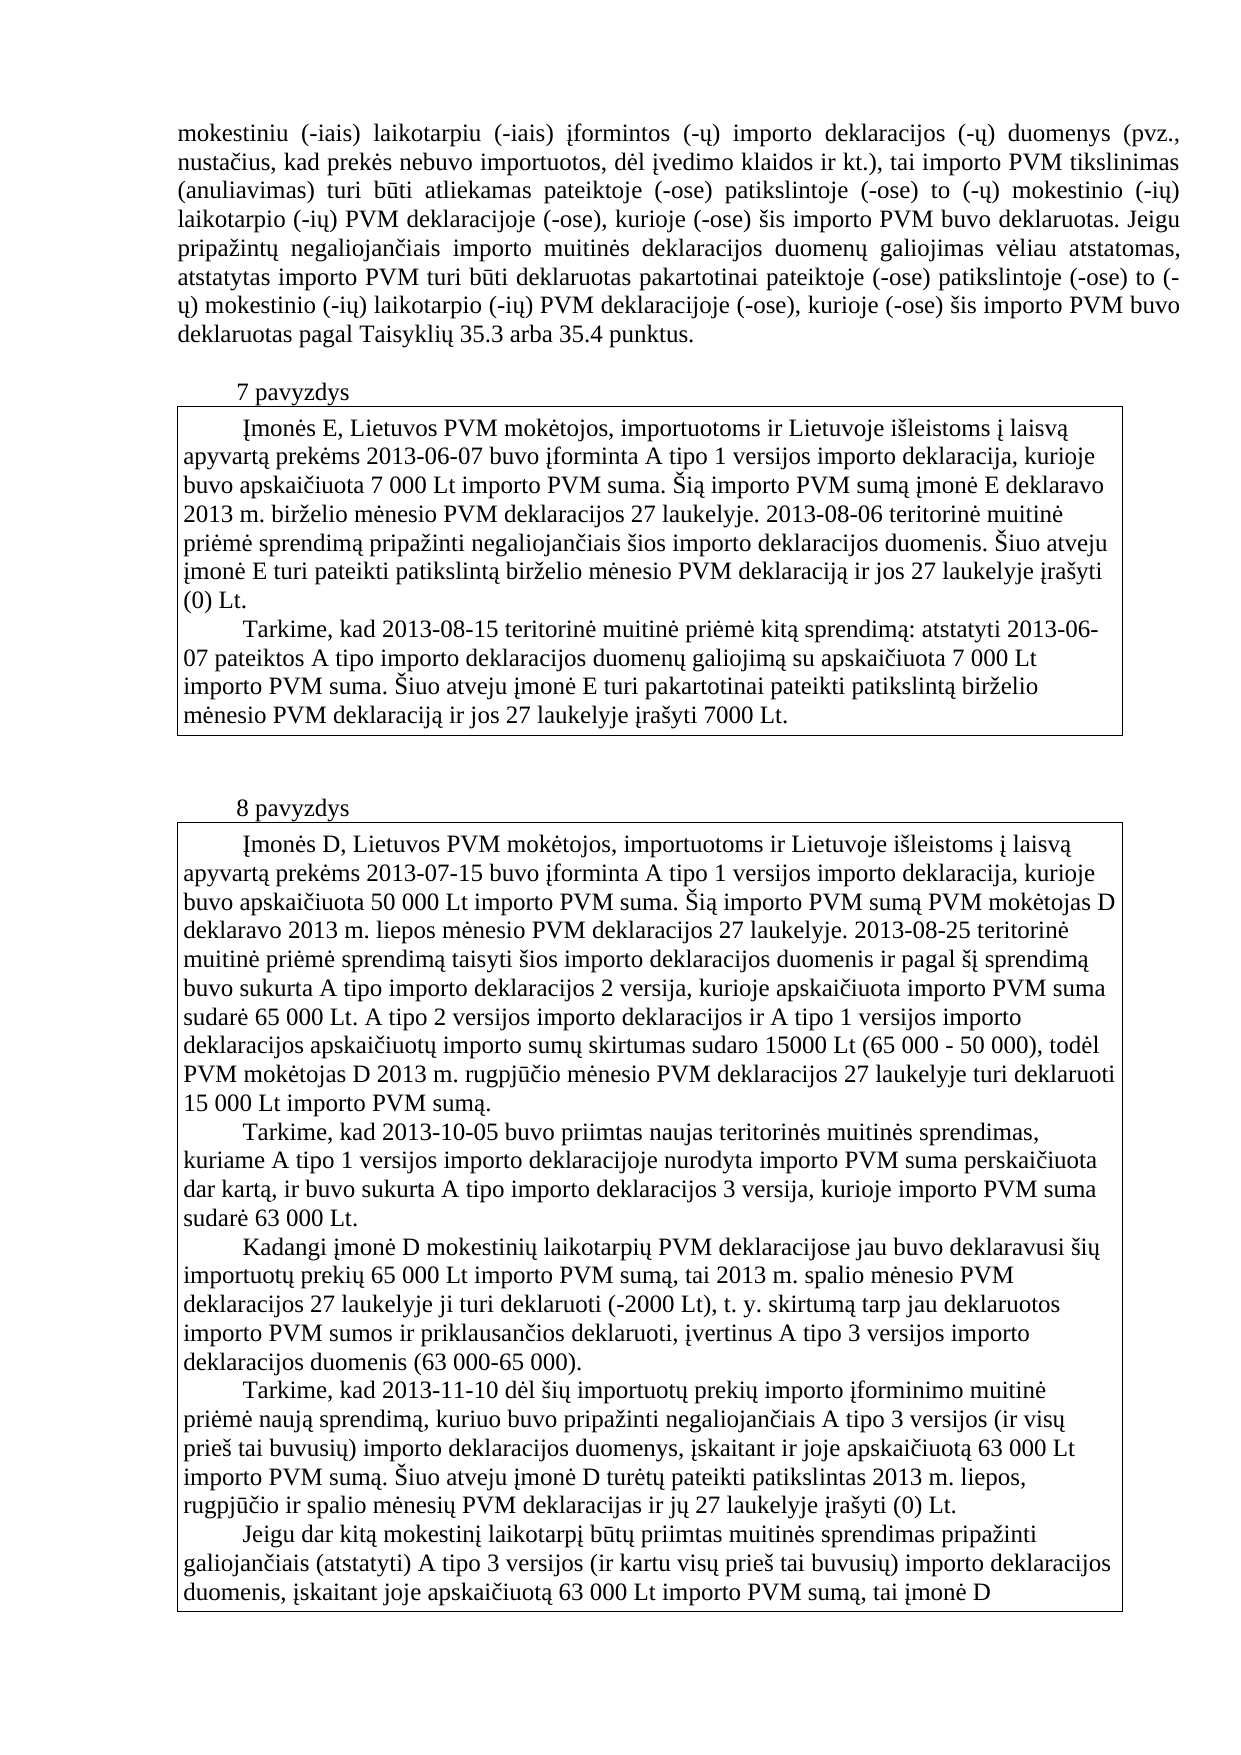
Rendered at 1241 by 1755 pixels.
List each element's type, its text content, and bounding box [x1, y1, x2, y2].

text 7 pavyzdys [177, 377, 1181, 406]
text 8 pavyzdys [177, 793, 1181, 822]
table_header Įmonės D, Lietuvos PVM mokėtojos, importuotoms ir Lietuvoje išleistoms į laisvą apyvartą prekėms 2013-07-15 buvo įforminta A tipo 1 versijos importo deklaracija, kurioje buvo apskaičiuota 50 000 Lt importo PVM suma. Šią importo PVM sumą PVM mokėtojas D deklaravo 2013 m. liepos mėnesio PVM deklaracijos 27 laukelyje. 2013-08-25 teritorinė muitinė priėmė sprendimą taisyti šios importo deklaracijos duomenis ir pagal šį sprendimą buvo sukurta A tipo importo deklaracijos 2 versija, kurioje apskaičiuota importo PVM suma sudarė 65 000 Lt. A tipo 2 versijos importo deklaracijos ir A tipo 1 versijos importo deklaracijos apskaičiuotų importo sumų skirtumas sudaro 15000 Lt (65 000 - 50 000), todėl PVM mokėtojas D 2013 m. rugpjūčio mėnesio PVM deklaracijos 27 laukelyje turi deklaruoti 15 000 Lt importo PVM sumą. Tarkime, kad 2013-10-05 buvo priimtas naujas teritorinės muitinės sprendimas, kuriame A tipo 1 versijos importo deklaracijoje nurodyta importo PVM suma perskaičiuota dar kartą, ir buvo sukurta A tipo importo deklaracijos 3 versija, kurioje importo PVM suma sudarė 63 000 Lt. Kadangi įmonė D mokestinių laikotarpių PVM deklaracijose jau buvo deklaravusi šių importuotų prekių 65 000 Lt importo PVM sumą, tai 2013 m. spalio mėnesio PVM deklaracijos 27 laukelyje ji turi deklaruoti (-2000 Lt), t. y. skirtumą tarp jau deklaruotos importo PVM sumos ir priklausančios deklaruoti, įvertinus A tipo 3 versijos importo deklaracijos duomenis (63 000-65 000). Tarkime, kad 2013-11-10 dėl šių importuotų prekių importo įforminimo muitinė priėmė naują sprendimą, kuriuo buvo pripažinti negaliojančiais A tipo 3 versijos (ir visų prieš tai buvusių) importo deklaracijos duomenys, įskaitant ir joje apskaičiuotą 63 000 Lt importo PVM sumą. Šiuo atveju įmonė D turėtų pateikti patikslintas 2013 m. liepos, rugpjūčio ir spalio mėnesių PVM deklaracijas ir jų 27 laukelyje įrašyti (0) Lt. Jeigu dar kitą mokestinį laikotarpį būtų priimtas muitinės sprendimas pripažinti galiojančiais (atstatyti) A tipo 3 versijos (ir kartu visų prieš tai buvusių) importo deklaracijos duomenis, įskaitant joje apskaičiuotą 63 000 Lt importo PVM sumą, tai įmonė D [178, 823, 1122, 1611]
text mokestiniu (-iais) laikotarpiu (-iais) įformintos (-ų) importo deklaracijos (-ų) duomenys (pvz., nustačius, kad prekės nebuvo importuotos, dėl įvedimo klaidos ir kt.), tai importo PVM tikslinimas (anuliavimas) turi būti atliekamas pateiktoje (-ose) patikslintoje (-ose) to (-ų) mokestinio (-ių) laikotarpio (-ių) PVM deklaracijoje (-ose), kurioje (-ose) šis importo PVM buvo deklaruotas. Jeigu pripažintų negaliojančiais importo muitinės deklaracijos duomenų galiojimas vėliau atstatomas, atstatytas importo PVM turi būti deklaruotas pakartotinai pateiktoje (-ose) patikslintoje (-ose) to (-ų) mokestinio (-ių) laikotarpio (-ių) PVM deklaracijoje (-ose), kurioje (-ose) šis importo PVM buvo deklaruotas pagal Taisyklių 35.3 arba 35.4 punktus. [177, 118, 1181, 348]
table_header Įmonės E, Lietuvos PVM mokėtojos, importuotoms ir Lietuvoje išleistoms į laisvą apyvartą prekėms 2013-06-07 buvo įforminta A tipo 1 versijos importo deklaracija, kurioje buvo apskaičiuota 7 000 Lt importo PVM suma. Šią importo PVM sumą įmonė E deklaravo 2013 m. birželio mėnesio PVM deklaracijos 27 laukelyje. 2013-08-06 teritorinė muitinė priėmė sprendimą pripažinti negaliojančiais šios importo deklaracijos duomenis. Šiuo atveju įmonė E turi pateikti patikslintą birželio mėnesio PVM deklaraciją ir jos 27 laukelyje įrašyti (0) Lt. Tarkime, kad 2013-08-15 teritorinė muitinė priėmė kitą sprendimą: atstatyti 2013-06-07 pateiktos A tipo importo deklaracijos duomenų galiojimą su apskaičiuota 7 000 Lt importo PVM suma. Šiuo atveju įmonė E turi pakartotinai pateikti patikslintą birželio mėnesio PVM deklaraciją ir jos 27 laukelyje įrašyti 7000 Lt. [178, 407, 1122, 735]
